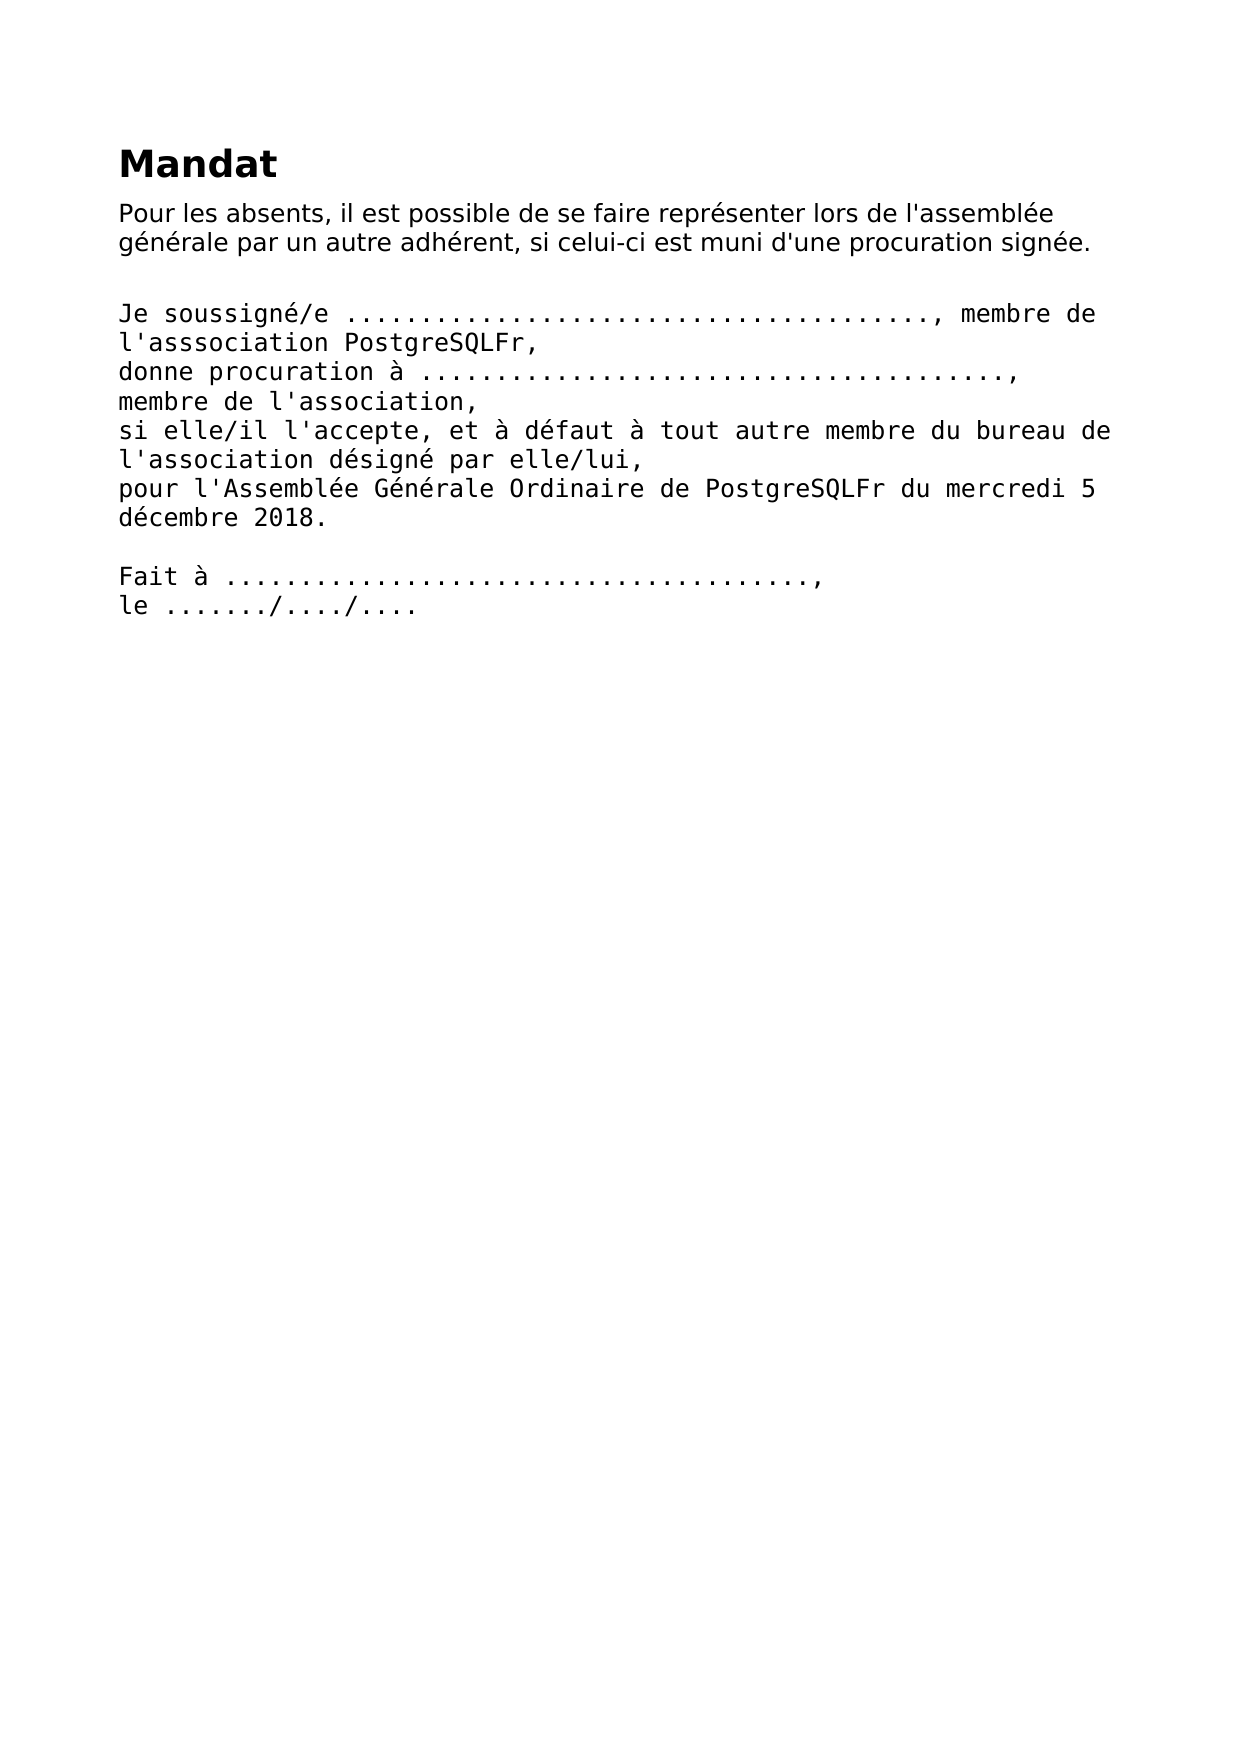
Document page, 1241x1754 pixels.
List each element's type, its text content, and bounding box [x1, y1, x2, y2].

text Pour les absents, il est possible de se faire représenter lors de l'assemblée générale par un autre adhérent, si celui-ci est muni d'une procuration signée. [118, 199, 1122, 258]
text Je soussigné/e ......................................., membre de l'asssociation PostgreSQLFr, donne procuration à ......................................., membre de l'association, si elle/il l'accepte, et à défaut à tout autre membre du bureau de l'association désigné par elle/lui, pour l'Assemblée Générale Ordinaire de PostgreSQLFr du mercredi 5 décembre 2018. Fait à ......................................., le ......./..../.... [118, 270, 1122, 678]
subtitle Mandat [118, 143, 1122, 187]
